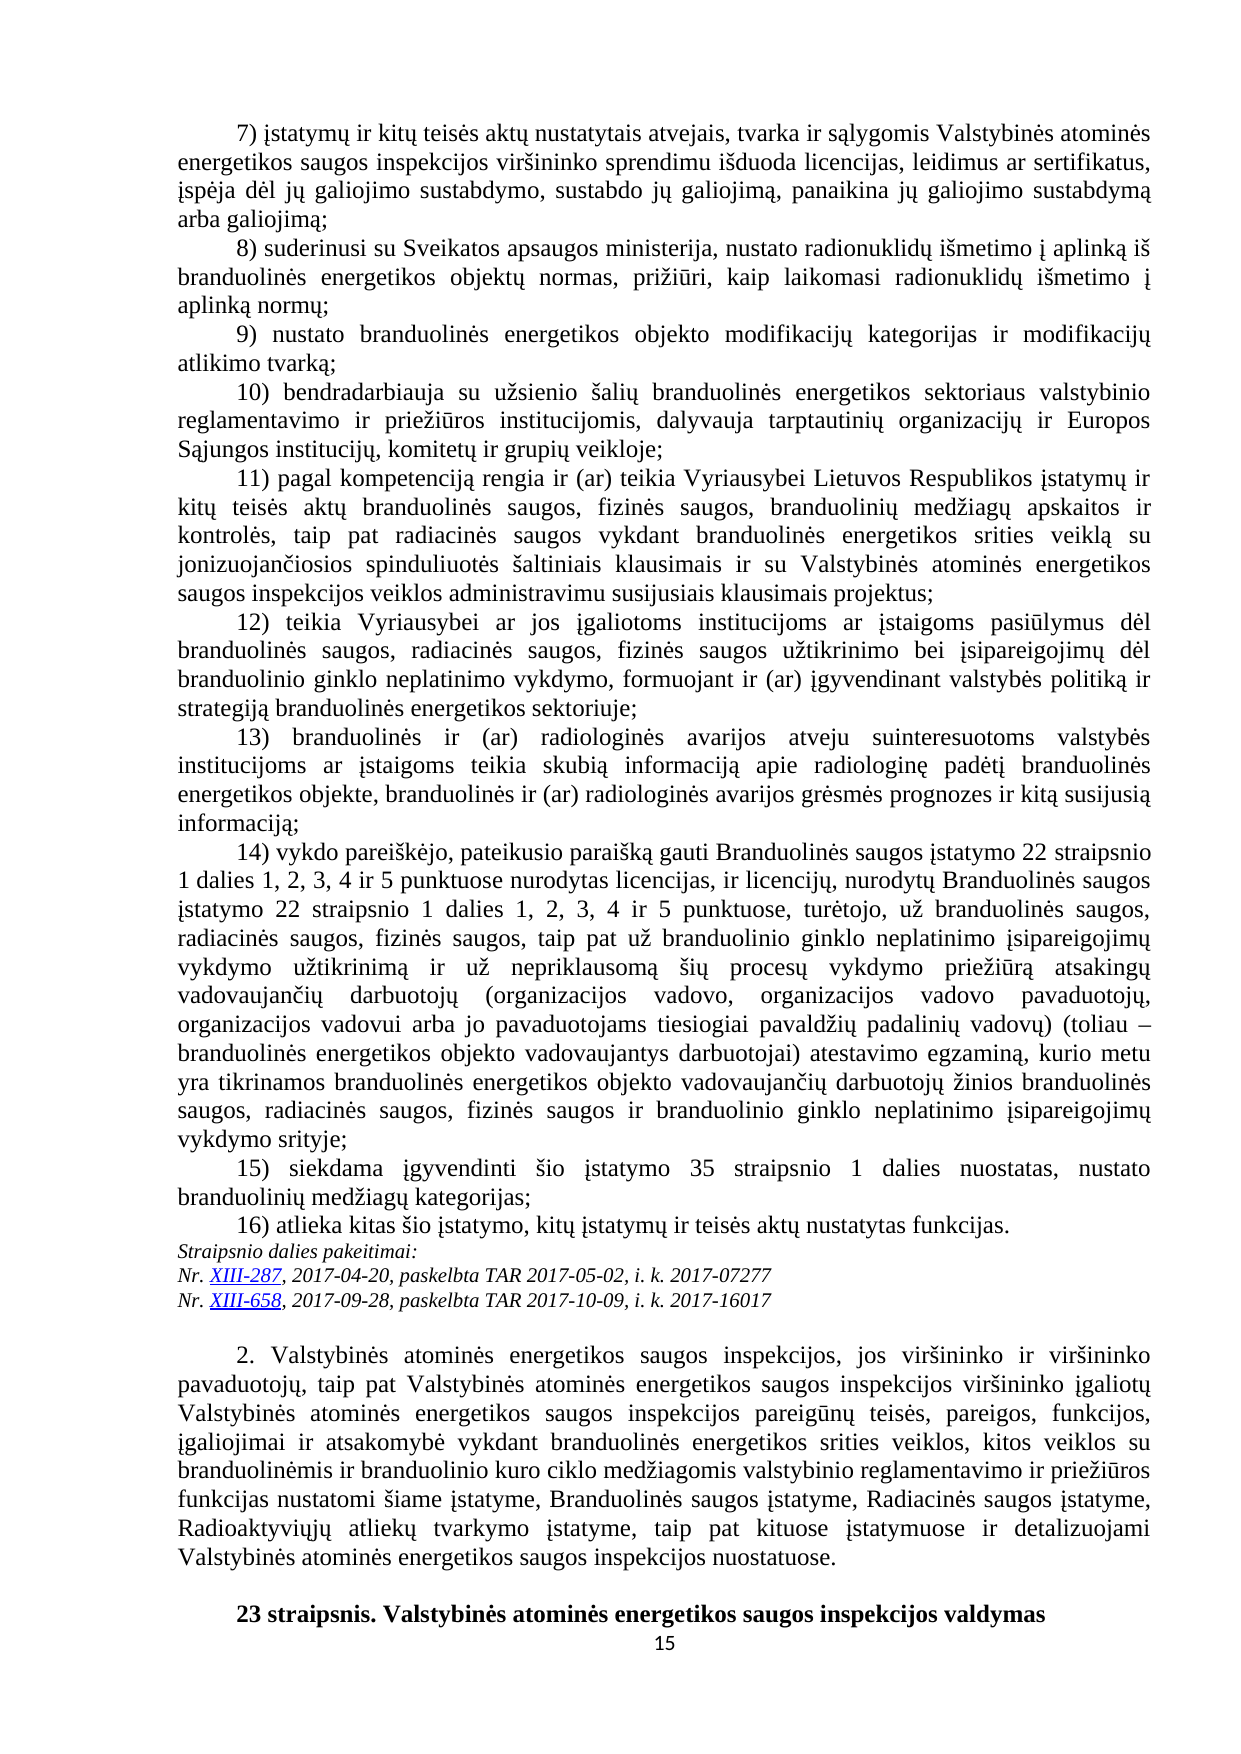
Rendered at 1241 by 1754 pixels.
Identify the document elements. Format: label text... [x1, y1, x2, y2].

text 7) įstatymų ir kitų teisės aktų nustatytais atvejais, tvarka ir sąlygomis Valstybinės atominės energetikos saugos inspekcijos viršininko sprendimu išduoda licencijas, leidimus ar sertifikatus, įspėja dėl jų galiojimo sustabdymo, sustabdo jų galiojimą, panaikina jų galiojimo sustabdymą arba galiojimą; [177, 118, 1152, 233]
text 15) siekdama įgyvendinti šio įstatymo 35 straipsnio 1 dalies nuostatas, nustato branduolinių medžiagų kategorijas; [177, 1153, 1152, 1211]
text 14) vykdo pareiškėjo, pateikusio paraišką gauti Branduolinės saugos įstatymo 22 straipsnio 1 dalies 1, 2, 3, 4 ir 5 punktuose nurodytas licencijas, ir licencijų, nurodytų Branduolinės saugos įstatymo 22 straipsnio 1 dalies 1, 2, 3, 4 ir 5 punktuose, turėtojo, už branduolinės saugos, radiacinės saugos, fizinės saugos, taip pat už branduolinio ginklo neplatinimo įsipareigojimų vykdymo užtikrinimą ir už nepriklausomą šių procesų vykdymo priežiūrą atsakingų vadovaujančių darbuotojų (organizacijos vadovo, organizacijos vadovo pavaduotojų, organizacijos vadovui arba jo pavaduotojams tiesiogiai pavaldžių padalinių vadovų) (toliau – branduolinės energetikos objekto vadovaujantys darbuotojai) atestavimo egzaminą, kurio metu yra tikrinamos branduolinės energetikos objekto vadovaujančių darbuotojų žinios branduolinės saugos, radiacinės saugos, fizinės saugos ir branduolinio ginklo neplatinimo įsipareigojimų vykdymo srityje; [177, 837, 1152, 1153]
text Nr. XIII-287, 2017-04-20, paskelbta TAR 2017-05-02, i. k. 2017-07277 [177, 1263, 1152, 1287]
text 8) suderinusi su Sveikatos apsaugos ministerija, nustato radionuklidų išmetimo į aplinką iš branduolinės energetikos objektų normas, prižiūri, kaip laikomasi radionuklidų išmetimo į aplinką normų; [177, 233, 1152, 319]
text 2. Valstybinės atominės energetikos saugos inspekcijos, jos viršininko ir viršininko pavaduotojų, taip pat Valstybinės atominės energetikos saugos inspekcijos viršininko įgaliotų Valstybinės atominės energetikos saugos inspekcijos pareigūnų teisės, pareigos, funkcijos, įgaliojimai ir atsakomybė vykdant branduolinės energetikos srities veiklos, kitos veiklos su branduolinėmis ir branduolinio kuro ciklo medžiagomis valstybinio reglamentavimo ir priežiūros funkcijas nustatomi šiame įstatyme, Branduolinės saugos įstatyme, Radiacinės saugos įstatyme, Radioaktyviųjų atliekų tvarkymo įstatyme, taip pat kituose įstatymuose ir detalizuojami Valstybinės atominės energetikos saugos inspekcijos nuostatuose. [177, 1340, 1152, 1570]
text 11) pagal kompetenciją rengia ir (ar) teikia Vyriausybei Lietuvos Respublikos įstatymų ir kitų teisės aktų branduolinės saugos, fizinės saugos, branduolinių medžiagų apskaitos ir kontrolės, taip pat radiacinės saugos vykdant branduolinės energetikos srities veiklą su jonizuojančiosios spinduliuotės šaltiniais klausimais ir su Valstybinės atominės energetikos saugos inspekcijos veiklos administravimu susijusiais klausimais projektus; [177, 463, 1152, 607]
text 13) branduolinės ir (ar) radiologinės avarijos atveju suinteresuotoms valstybės institucijoms ar įstaigoms teikia skubią informaciją apie radiologinę padėtį branduolinės energetikos objekte, branduolinės ir (ar) radiologinės avarijos grėsmės prognozes ir kitą susijusią informaciją; [177, 722, 1152, 837]
text Nr. XIII-658, 2017-09-28, paskelbta TAR 2017-10-09, i. k. 2017-16017 [177, 1287, 1152, 1312]
text 23 straipsnis. Valstybinės atominės energetikos saugos inspekcijos valdymas [177, 1599, 1152, 1628]
text Straipsnio dalies pakeitimai: [177, 1239, 1152, 1263]
text 16) atlieka kitas šio įstatymo, kitų įstatymų ir teisės aktų nustatytas funkcijas. [177, 1211, 1152, 1239]
text 10) bendradarbiauja su užsienio šalių branduolinės energetikos sektoriaus valstybinio reglamentavimo ir priežiūros institucijomis, dalyvauja tarptautinių organizacijų ir Europos Sąjungos institucijų, komitetų ir grupių veikloje; [177, 377, 1152, 463]
text 9) nustato branduolinės energetikos objekto modifikacijų kategorijas ir modifikacijų atlikimo tvarką; [177, 319, 1152, 377]
text 12) teikia Vyriausybei ar jos įgaliotoms institucijoms ar įstaigoms pasiūlymus dėl branduolinės saugos, radiacinės saugos, fizinės saugos užtikrinimo bei įsipareigojimų dėl branduolinio ginklo neplatinimo vykdymo, formuojant ir (ar) įgyvendinant valstybės politiką ir strategiją branduolinės energetikos sektoriuje; [177, 607, 1152, 722]
